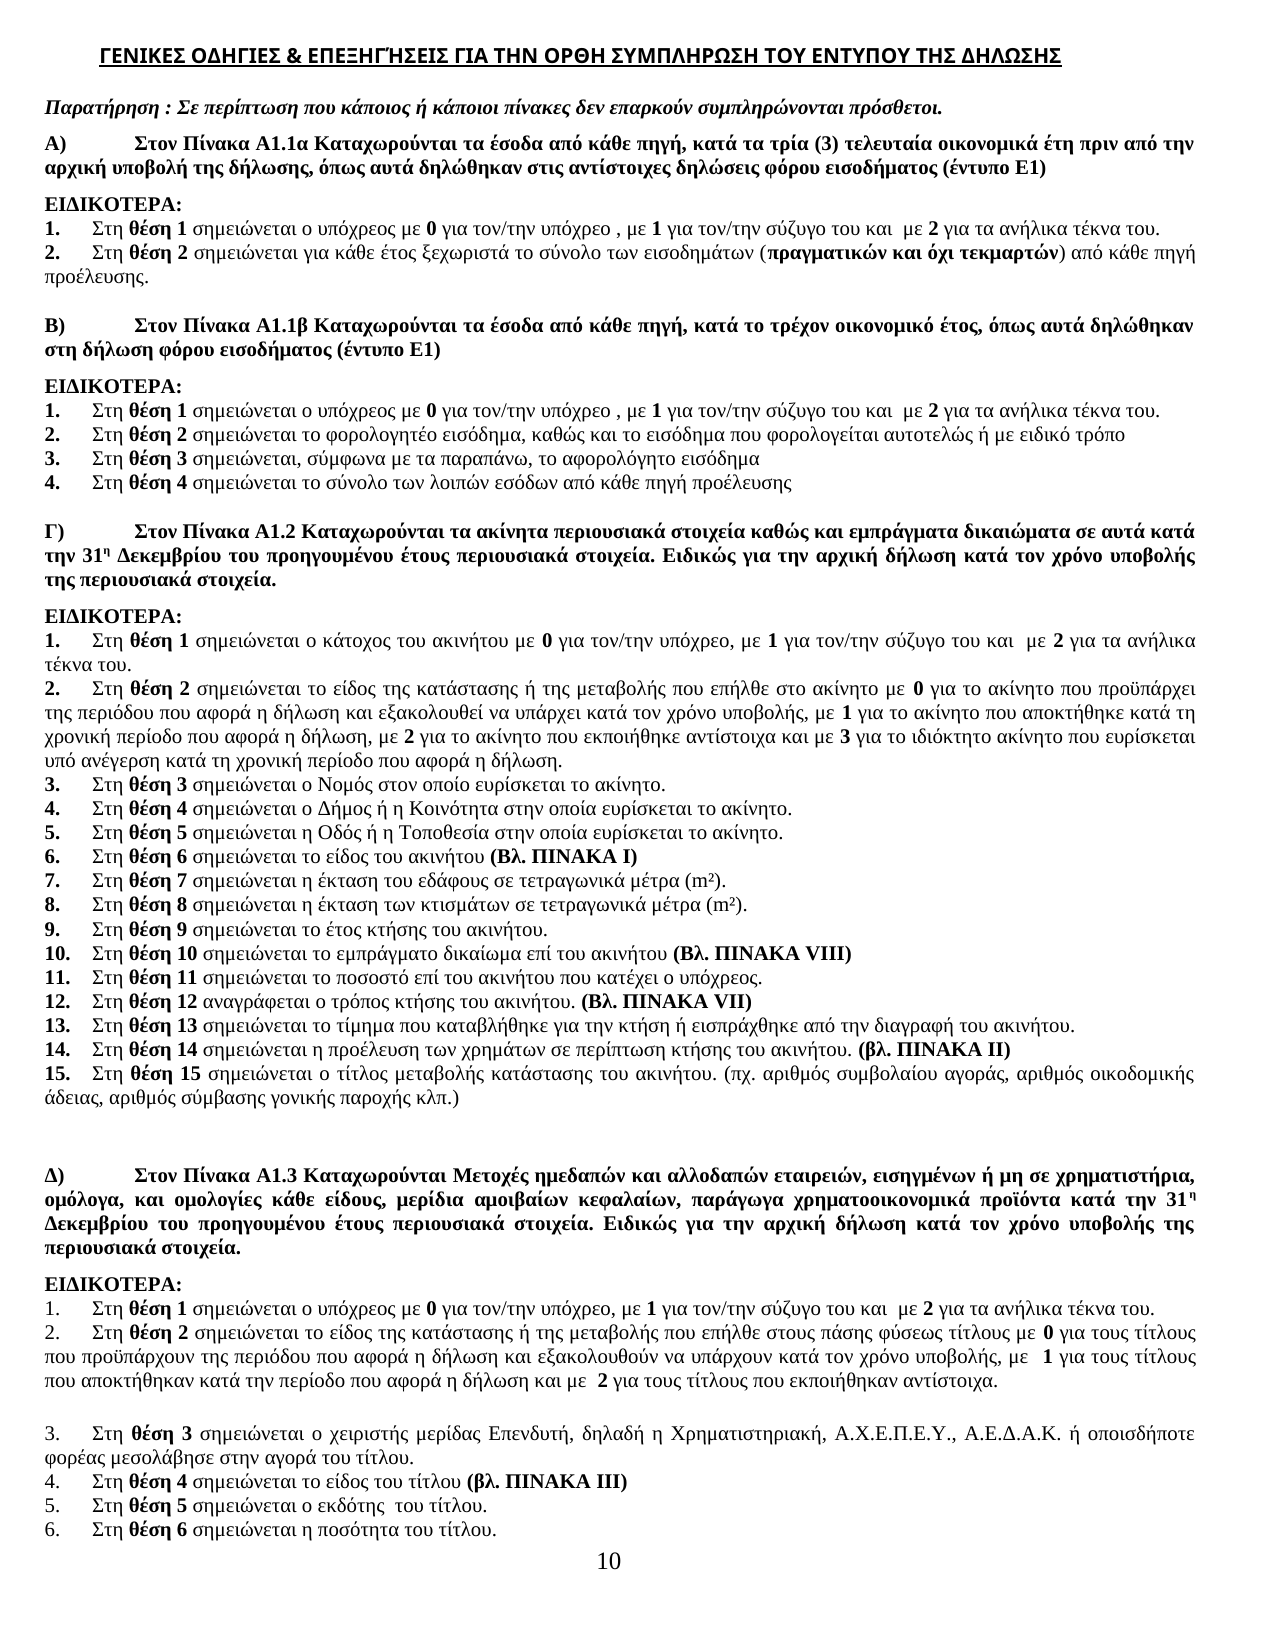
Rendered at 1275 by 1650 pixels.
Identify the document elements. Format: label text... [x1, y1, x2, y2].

list Στη θέση 3 σημειώνεται ο Νομός στον οποίο ευρίσκεται το ακίνητο. [44, 772, 1196, 796]
text ΕΙΔΙΚΟΤΕΡΑ: [44, 192, 1196, 216]
list Στη θέση 12 αναγράφεται ο τρόπος κτήσης του ακινήτου. (Βλ. ΠΙΝΑΚΑ VII) [44, 989, 1196, 1013]
list Στη θέση 1 σημειώνεται ο υπόχρεος με 0 για τον/την υπόχρεο, με 1 για τον/την σύζυγο του και με 2 για τα ανήλικα τέκνα του. [44, 1296, 1196, 1319]
list Στη θέση 4 σημειώνεται το σύνολο των λοιπών εσόδων από κάθε πηγή προέλευσης [44, 470, 1196, 494]
text ΕΙΔΙΚΟΤΕΡΑ: [44, 1271, 1196, 1296]
text Α) Στον Πίνακα Α1.1α Καταχωρούνται τα έσοδα από κάθε πηγή, κατά τα τρία (3) τελευταία οικονομικά έτη πριν από την αρχική υποβολή της δήλωσης, όπως αυτά δηλώθηκαν στις αντίστοιχες δηλώσεις φόρου εισοδήματος (έντυπο Ε1) [44, 131, 1196, 179]
list Στη θέση 13 σημειώνεται το τίμημα που καταβλήθηκε για την κτήση ή εισπράχθηκε από την διαγραφή του ακινήτου. [44, 1013, 1196, 1037]
list Στη θέση 10 σημειώνεται το εμπράγματο δικαίωμα επί του ακινήτου (Βλ. ΠΙΝΑΚΑ VIII) [44, 941, 1196, 964]
list Στη θέση 2 σημειώνεται για κάθε έτος ξεχωριστά το σύνολο των εισοδημάτων (πραγματικών και όχι τεκμαρτών) από κάθε πηγή προέλευσης. [44, 240, 1196, 288]
list Στη θέση 14 σημειώνεται η προέλευση των χρημάτων σε περίπτωση κτήσης του ακινήτου. (βλ. ΠΙΝΑΚΑ ΙΙ) [44, 1037, 1196, 1061]
list Στη θέση 15 σημειώνεται ο τίτλος μεταβολής κατάστασης του ακινήτου. (πχ. αριθμός συμβολαίου αγοράς, αριθμός οικοδομικής άδειας, αριθμός σύμβασης γονικής παροχής κλπ.) [44, 1061, 1196, 1109]
text Β) Στον Πίνακα Α1.1β Καταχωρούνται τα έσοδα από κάθε πηγή, κατά το τρέχον οικονομικό έτος, όπως αυτά δηλώθηκαν στη δήλωση φόρου εισοδήματος (έντυπο Ε1) [44, 313, 1196, 361]
list Στη θέση 7 σημειώνεται η έκταση του εδάφους σε τετραγωνικά μέτρα (m²). [44, 868, 1196, 892]
list Στη θέση 6 σημειώνεται η ποσότητα του τίτλου. [44, 1517, 1196, 1541]
list Στη θέση 2 σημειώνεται το φορολογητέο εισόδημα, καθώς και το εισόδημα που φορολογείται αυτοτελώς ή με ειδικό τρόπο [44, 422, 1196, 446]
list Στη θέση 2 σημειώνεται το είδος της κατάστασης ή της μεταβολής που επήλθε στους πάσης φύσεως τίτλους με 0 για τους τίτλους που προϋπάρχουν της περιόδου που αφορά η δήλωση και εξακολουθούν να υπάρχουν κατά τον χρόνο υποβολής, με 1 για τους τίτλους που αποκτήθηκαν κατά την περίοδο που αφορά η δήλωση και με 2 για τους τίτλους που εκποιήθηκαν αντίστοιχα. [44, 1319, 1196, 1392]
text Γ) Στον Πίνακα Α1.2 Καταχωρούνται τα ακίνητα περιουσιακά στοιχεία καθώς και εμπράγματα δικαιώματα σε αυτά κατά την 31η Δεκεμβρίου του προηγουμένου έτους περιουσιακά στοιχεία. Ειδικώς για την αρχική δήλωση κατά τον χρόνο υποβολής της περιουσιακά στοιχεία. [44, 519, 1196, 591]
list Στη θέση 3 σημειώνεται ο χειριστής μερίδας Επενδυτή, δηλαδή η Χρηματιστηριακή, Α.Χ.Ε.Π.Ε.Υ., Α.Ε.Δ.Α.Κ. ή οποισδήποτε φορέας μεσολάβησε στην αγορά του τίτλου. [44, 1421, 1196, 1469]
list Στη θέση 1 σημειώνεται ο κάτοχος του ακινήτου με 0 για τον/την υπόχρεο, με 1 για τον/την σύζυγο του και με 2 για τα ανήλικα τέκνα του. [44, 628, 1196, 676]
list Στη θέση 4 σημειώνεται το είδος του τίτλου (βλ. ΠΙΝΑΚΑ III) [44, 1469, 1196, 1493]
list Στη θέση 2 σημειώνεται το είδος της κατάστασης ή της μεταβολής που επήλθε στο ακίνητο με 0 για το ακίνητο που προϋπάρχει της περιόδου που αφορά η δήλωση και εξακολουθεί να υπάρχει κατά τον χρόνο υποβολής, με 1 για το ακίνητο που αποκτήθηκε κατά τη χρονική περίοδο που αφορά η δήλωση, με 2 για το ακίνητο που εκποιήθηκε αντίστοιχα και με 3 για το ιδιόκτητο ακίνητο που ευρίσκεται υπό ανέγερση κατά τη χρονική περίοδο που αφορά η δήλωση. [44, 676, 1196, 772]
list Στη θέση 11 σημειώνεται το ποσοστό επί του ακινήτου που κατέχει ο υπόχρεος. [44, 964, 1196, 989]
text ΕΙΔΙΚΟΤΕΡΑ: [44, 604, 1196, 628]
text γΕΝΙΚΕΣ ΟΔΗΓΙΕς & Επεξηγήσεις για την ορθη συμπληρωση του εντυπου της δηλωσησ [0, 41, 1196, 69]
text Δ) Στον Πίνακα Α1.3 Καταχωρούνται Μετοχές ημεδαπών και αλλοδαπών εταιρειών, εισηγμένων ή μη σε χρηματιστήρια, ομόλογα, και ομολογίες κάθε είδους, μερίδια αμοιβαίων κεφαλαίων, παράγωγα χρηματοοικονομικά προϊόντα κατά την 31η Δεκεμβρίου του προηγουμένου έτους περιουσιακά στοιχεία. Ειδικώς για την αρχική δήλωση κατά τον χρόνο υποβολής της περιουσιακά στοιχεία. [44, 1163, 1196, 1259]
list Στη θέση 1 σημειώνεται ο υπόχρεος με 0 για τον/την υπόχρεο , με 1 για τον/την σύζυγο του και με 2 για τα ανήλικα τέκνα του. [44, 398, 1196, 422]
list Στη θέση 5 σημειώνεται η Οδός ή η Τοποθεσία στην οποία ευρίσκεται το ακίνητο. [44, 820, 1196, 844]
list Στη θέση 4 σημειώνεται ο Δήμος ή η Κοινότητα στην οποία ευρίσκεται το ακίνητο. [44, 796, 1196, 820]
list Στη θέση 6 σημειώνεται το είδος του ακινήτου (Βλ. ΠΙΝΑΚΑ I) [44, 844, 1196, 868]
list Στη θέση 1 σημειώνεται ο υπόχρεος με 0 για τον/την υπόχρεο , με 1 για τον/την σύζυγο του και με 2 για τα ανήλικα τέκνα του. [44, 216, 1196, 240]
text Παρατήρηση : Σε περίπτωση που κάποιος ή κάποιοι πίνακες δεν επαρκούν συμπληρώνονται πρόσθετοι. [44, 94, 1196, 119]
list Στη θέση 9 σημειώνεται το έτος κτήσης του ακινήτου. [44, 916, 1196, 941]
list Στη θέση 8 σημειώνεται η έκταση των κτισμάτων σε τετραγωνικά μέτρα (m²). [44, 892, 1196, 916]
list Στη θέση 3 σημειώνεται, σύμφωνα με τα παραπάνω, το αφορολόγητο εισόδημα [44, 446, 1196, 470]
list Στη θέση 5 σημειώνεται ο εκδότης του τίτλου. [44, 1493, 1196, 1517]
text ΕΙΔΙΚΟΤΕΡΑ: [44, 374, 1196, 398]
